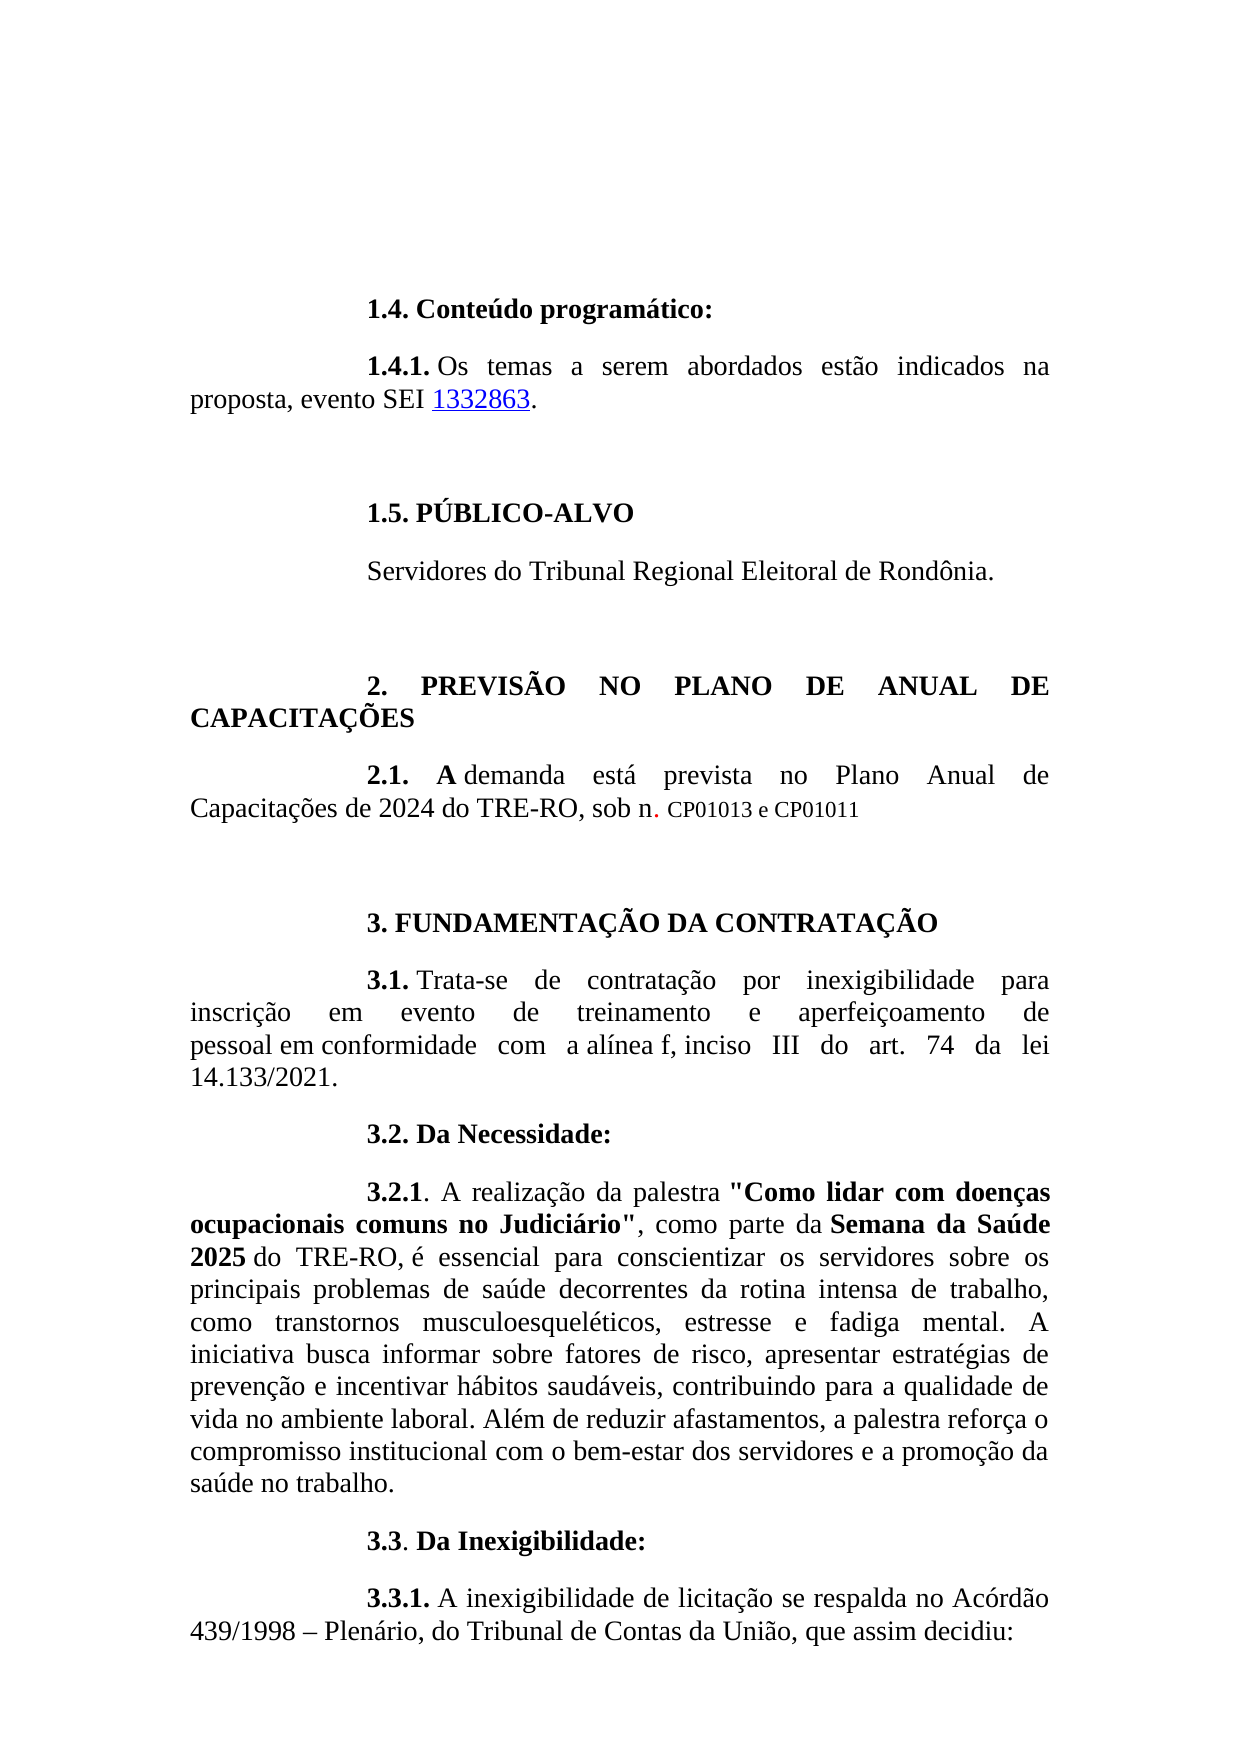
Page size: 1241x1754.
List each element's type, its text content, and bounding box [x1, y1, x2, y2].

text 2.1. A demanda está prevista no Plano Anual de Capacitações de 2024 do TRE-RO, sob n. CP01013 e CP01011 [190, 758, 1051, 823]
text 3.2. Da Necessidade: [190, 1118, 1051, 1150]
text 3. FUNDAMENTAÇÃO DA CONTRATAÇÃO [190, 906, 1051, 938]
text 1.5. PÚBLICO-ALVO [190, 496, 1051, 529]
text 2. PREVISÃO NO PLANO DE ANUAL DE CAPACITAÇÕES [190, 669, 1051, 733]
text Servidores do Tribunal Regional Eleitoral de Rondônia. [190, 554, 1051, 586]
text 1.4.1. Os temas a serem abordados estão indicados na proposta, evento SEI 1332863. [190, 349, 1051, 414]
text 1.4. Conteúdo programático: [190, 292, 1051, 324]
text 3.3. Da Inexigibilidade: [190, 1524, 1051, 1556]
text 3.1. Trata-se de contratação por inexigibilidade para inscrição em evento de treinamento e aperfeiçoamento de pessoal em conformidade com a alínea f, inciso III do art. 74 da lei 14.133/2021. [190, 963, 1051, 1093]
text 3.3.1. A inexigibilidade de licitação se respalda no Acórdão 439/1998 – Plenário, do Tribunal de Contas da União, que assim decidiu: [190, 1581, 1051, 1646]
text 3.2.1. A realização da palestra "Como lidar com doenças ocupacionais comuns no Judiciário", como parte da Semana da Saúde 2025 do TRE-RO, é essencial para conscientizar os servidores sobre os principais problemas de saúde decorrentes da rotina intensa de trabalho, como transtornos musculoesqueléticos, estresse e fadiga mental. A iniciativa busca informar sobre fatores de risco, apresentar estratégias de prevenção e incentivar hábitos saudáveis, contribuindo para a qualidade de vida no ambiente laboral. Além de reduzir afastamentos, a palestra reforça o compromisso institucional com o bem-estar dos servidores e a promoção da saúde no trabalho. [190, 1175, 1051, 1499]
